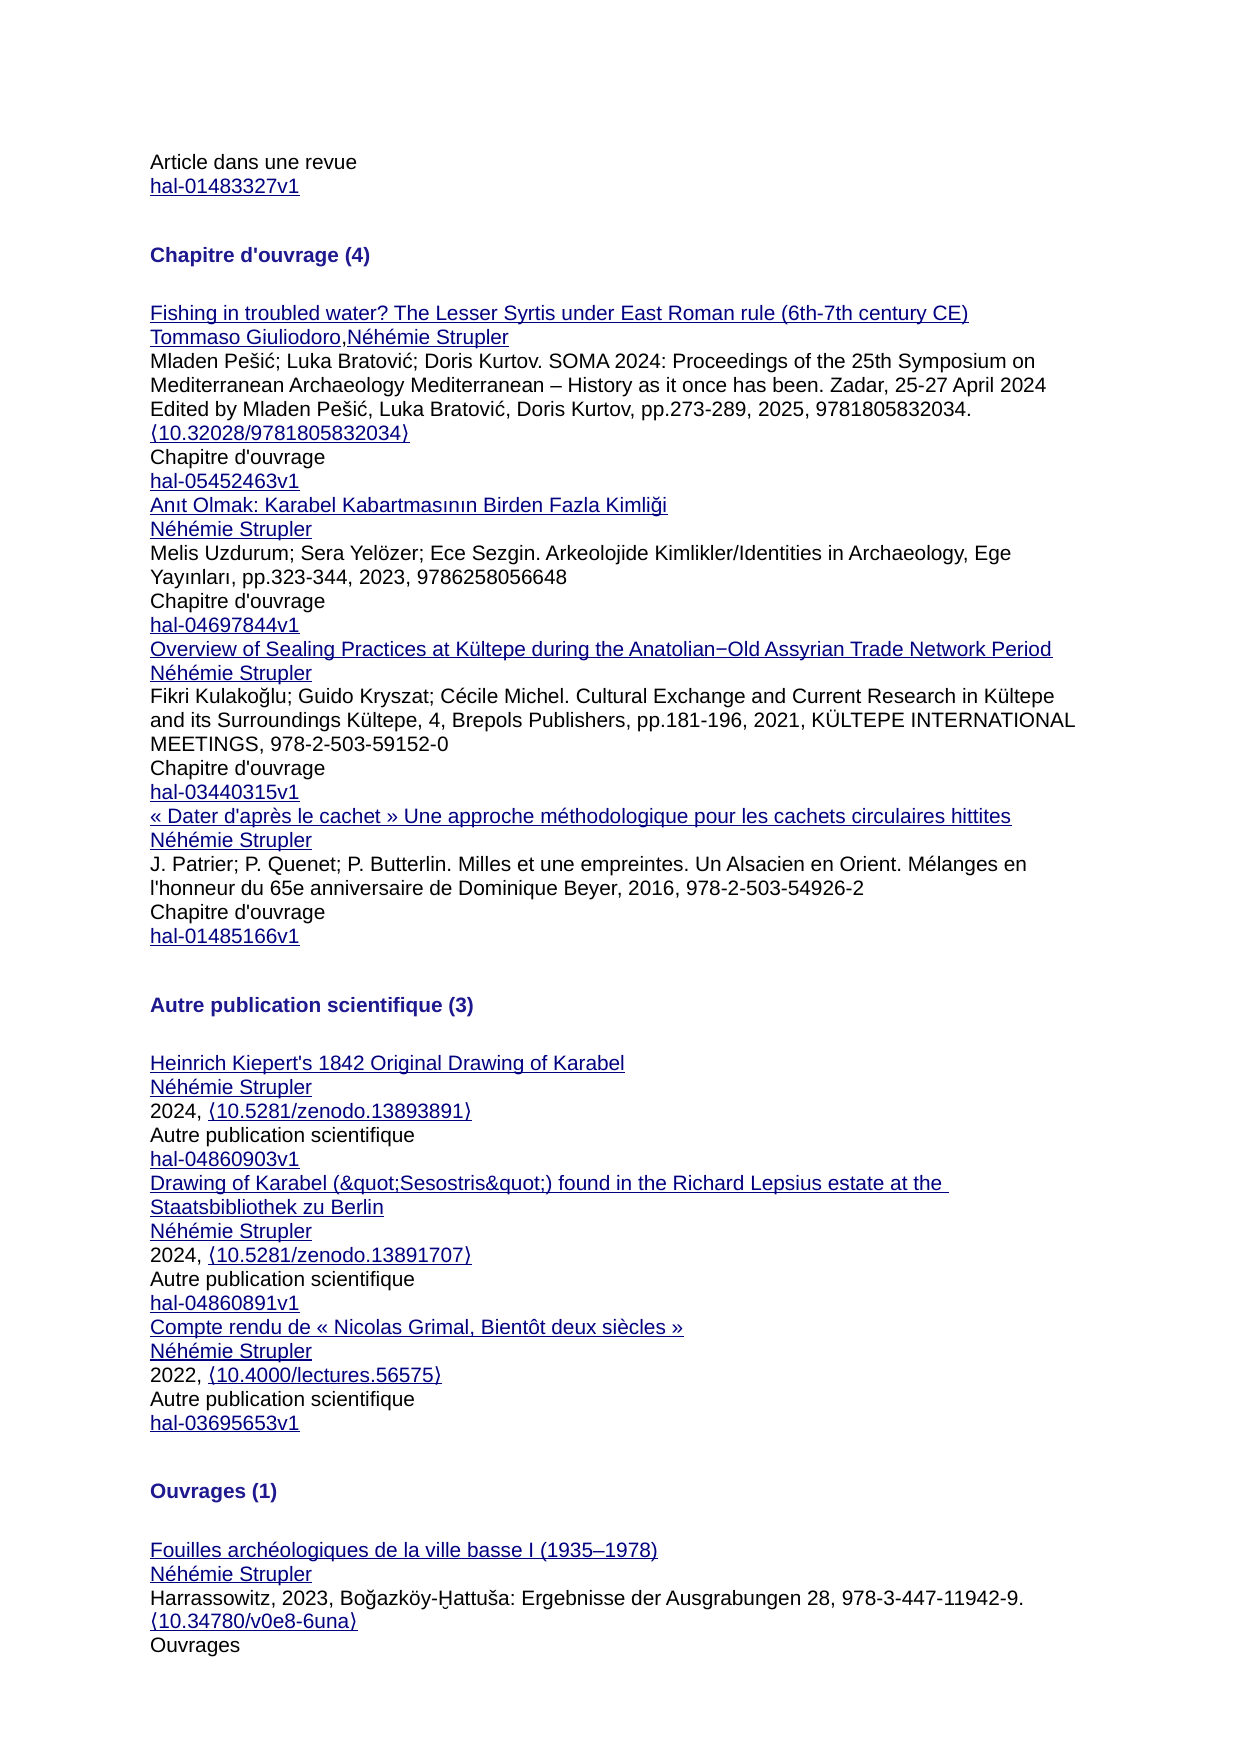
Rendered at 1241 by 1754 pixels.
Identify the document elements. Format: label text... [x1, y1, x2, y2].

table_cell Drawing of Karabel (&quot;Sesostris&quot;) found in the Richard Lepsius estate at the Staatsbibliothek zu Berlin Néhémie Strupler 2024, ⟨10.5281/zenodo.13891707⟩ Autre publication scientifique hal-04860891v1 [150, 1171, 1090, 1314]
table_cell Article dans une revue hal-01483327v1 [150, 150, 1090, 198]
table_cell Compte rendu de « Nicolas Grimal, Bientôt deux siècles » Néhémie Strupler 2022, ⟨10.4000/lectures.56575⟩ Autre publication scientifique hal-03695653v1 [150, 1315, 1090, 1434]
table_header Fouilles archéologiques de la ville basse I (1935–1978) Néhémie Strupler Harrassowitz, 2023, Boğazköy-Ḫattuša: Ergebnisse der Ausgrabungen 28, 978-3-447-11942-9. ⟨10.34780/v0e8-6una⟩ Ouvrages [150, 1538, 1090, 1657]
subtitle Ouvrages (1) [150, 1479, 1090, 1503]
subtitle Chapitre d'ouvrage (4) [150, 243, 1090, 267]
table_cell « Dater d'après le cachet » Une approche méthodologique pour les cachets circulaires hittites Néhémie Strupler J. Patrier; P. Quenet; P. Butterlin. Milles et une empreintes. Un Alsacien en Orient. Mélanges en l'honneur du 65e anniversaire de Dominique Beyer, 2016, 978-2-503-54926-2 Chapitre d'ouvrage hal-01485166v1 [150, 804, 1090, 948]
table_cell Overview of Sealing Practices at Kültepe during the Anatolian−Old Assyrian Trade Network Period Néhémie Strupler Fikri Kulakoğlu; Guido Kryszat; Cécile Michel. Cultural Exchange and Current Research in Kültepe and its Surroundings Kültepe, 4, Brepols Publishers, pp.181-196, 2021, KÜLTEPE INTERNATIONAL MEETINGS, 978-2-503-59152-0 Chapitre d'ouvrage hal-03440315v1 [150, 636, 1090, 804]
table_header Fishing in troubled water? The Lesser Syrtis under East Roman rule (6th-7th century CE) Tommaso Giuliodoro,Néhémie Strupler Mladen Pešić; Luka Bratović; Doris Kurtov. SOMA 2024: Proceedings of the 25th Symposium on Mediterranean Archaeology Mediterranean – History as it once has been. Zadar, 25-27 April 2024 Edited by Mladen Pešić, Luka Bratović, Doris Kurtov, pp.273-289, 2025, 9781805832034. ⟨10.32028/9781805832034⟩ Chapitre d'ouvrage hal-05452463v1 [150, 301, 1090, 493]
table_header Heinrich Kiepert's 1842 Original Drawing of Karabel Néhémie Strupler 2024, ⟨10.5281/zenodo.13893891⟩ Autre publication scientifique hal-04860903v1 [150, 1051, 1090, 1171]
subtitle Autre publication scientifique (3) [150, 993, 1090, 1017]
table_cell Anıt Olmak: Karabel Kabartmasının Birden Fazla Kimliği Néhémie Strupler Melis Uzdurum; Sera Yelözer; Ece Sezgin. Arkeolojide Kimlikler/Identities in Archaeology, Ege Yayınları, pp.323-344, 2023, 9786258056648 Chapitre d'ouvrage hal-04697844v1 [150, 493, 1090, 636]
